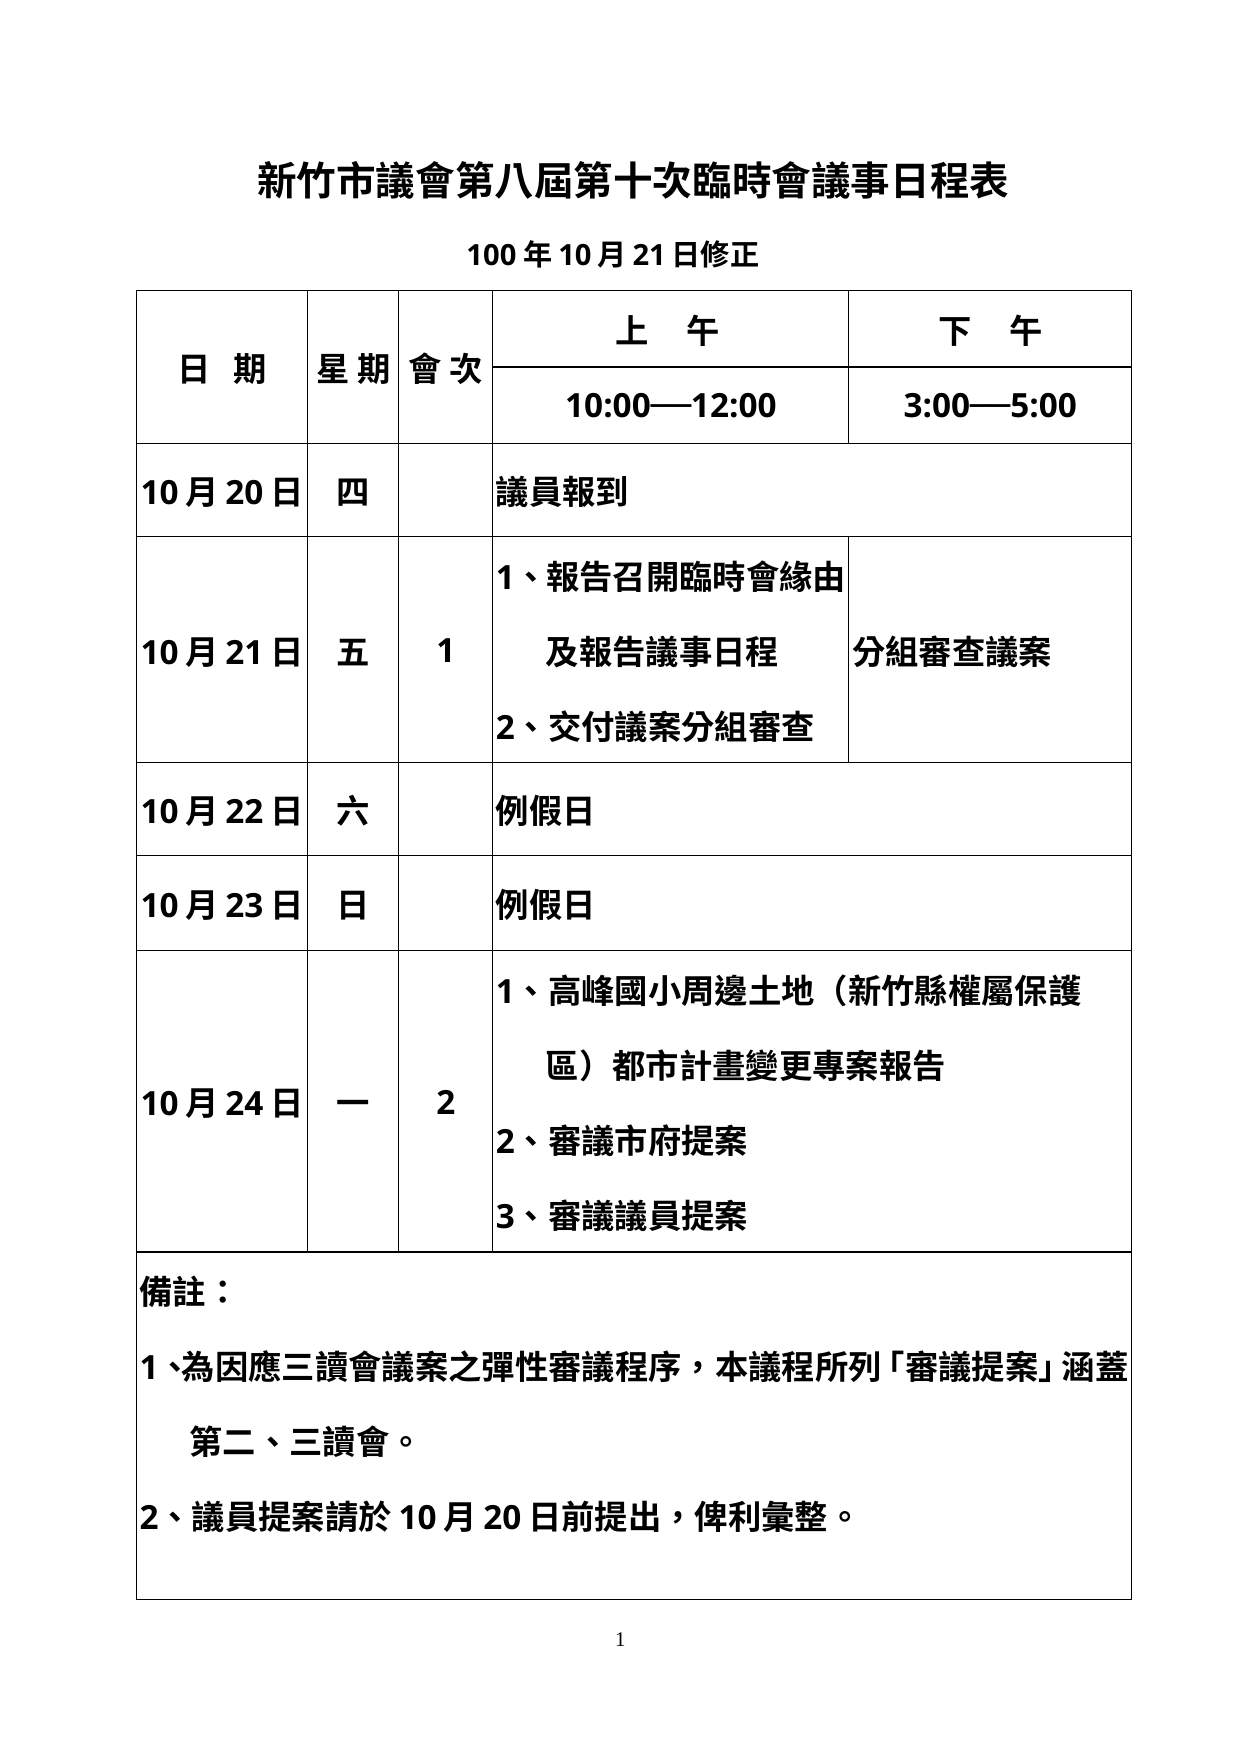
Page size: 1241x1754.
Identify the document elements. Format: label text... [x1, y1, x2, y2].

table_header 下 午 [849, 291, 1131, 366]
table_cell 3:00──5:00 [849, 368, 1131, 442]
table_cell 一 [308, 951, 398, 1251]
table_cell 1 [399, 537, 492, 762]
table_header 日 期 [137, 291, 307, 442]
text 新竹市議會第八屆第十次臨時會議事日程表 [118, 140, 1122, 215]
table_cell 10:00──12:00 [493, 368, 848, 442]
table_cell 10月21日 [137, 537, 307, 762]
table_cell 10月24日 [137, 951, 307, 1251]
table_cell 四 [308, 444, 398, 536]
table_cell [399, 763, 492, 855]
table_cell 日 [308, 856, 398, 950]
table_cell 1、報告召開臨時會緣由 及報告議事日程 2、交付議案分組審查 [493, 537, 848, 762]
table_header 上 午 [493, 291, 848, 366]
table_cell 1、高峰國小周邊土地（新竹縣權屬保護區）都市計畫變更專案報告 2、審議市府提案 3、審議議員提案 [493, 951, 1131, 1251]
text 100年10月21日修正 [118, 215, 1072, 290]
table_cell 例假日 [493, 763, 1131, 855]
table_cell 議員報到 [493, 444, 1131, 536]
table_cell 10月20日 [137, 444, 307, 536]
table_cell 例假日 [493, 856, 1131, 950]
table_header 星 期 [308, 291, 398, 442]
table_cell 六 [308, 763, 398, 855]
table_header 會 次 [399, 291, 492, 442]
table_cell 10月23日 [137, 856, 307, 950]
table_cell 五 [308, 537, 398, 762]
table_cell 10月22日 [137, 763, 307, 855]
table_cell [399, 444, 492, 536]
table_cell 分組審查議案 [849, 537, 1131, 762]
table_cell [399, 856, 492, 950]
table_cell 2 [399, 951, 492, 1251]
table_cell 備註： 1、為因應三讀會議案之彈性審議程序，本議程所列「審議提案」涵蓋第二、三讀會。 2、議員提案請於10月20日前提出，俾利彙整。 [137, 1253, 1131, 1599]
